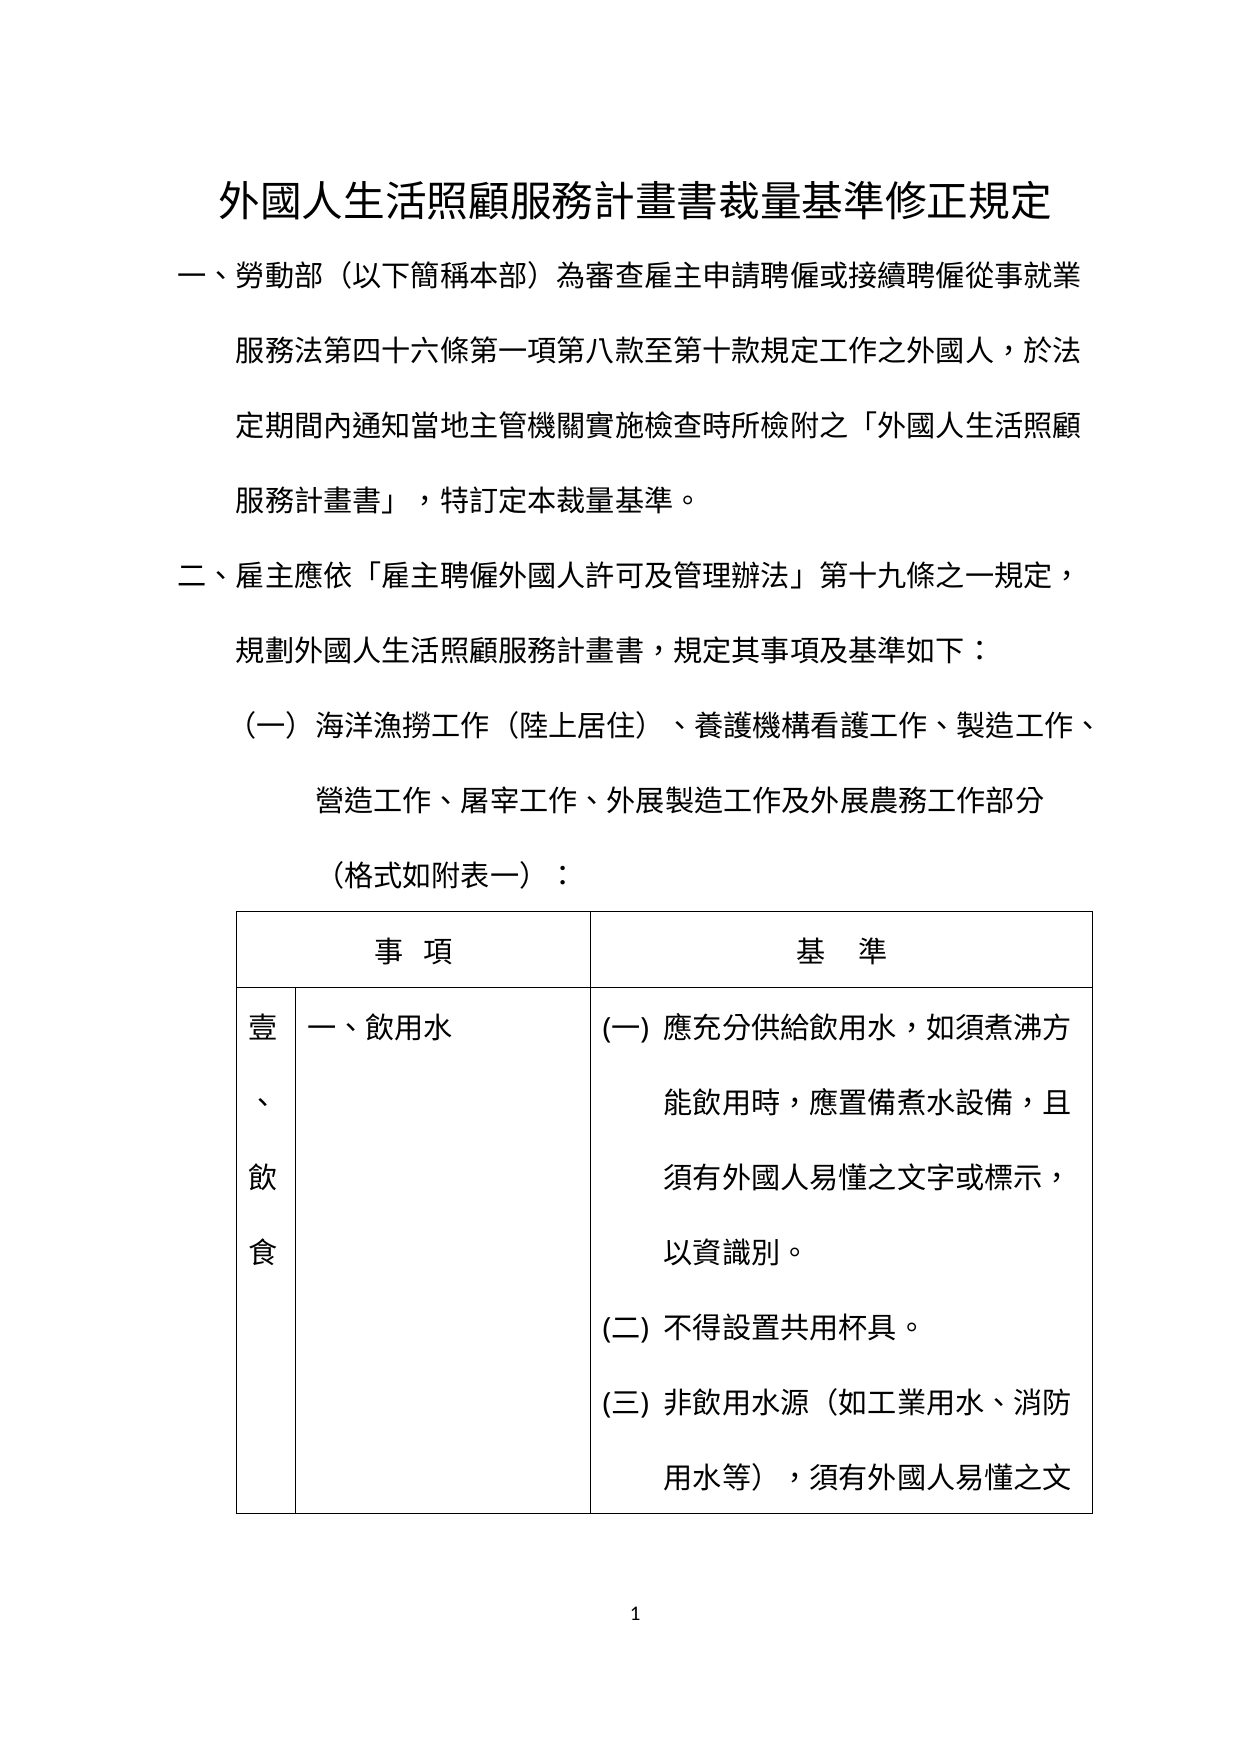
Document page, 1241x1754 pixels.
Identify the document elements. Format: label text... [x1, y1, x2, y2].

table_cell 一、飲用水 [296, 988, 590, 1513]
table_cell 壹、飲食 [237, 988, 295, 1513]
table_cell 應充分供給飲用水，如須煮沸方能飲用時，應置備煮水設備，且須有外國人易懂之文字或標示，以資識別。 不得設置共用杯具。 非飲用水源（如工業用水、消防用水等），須有外國人易懂之文 [591, 988, 1092, 1513]
text 一、勞動部（以下簡稱本部）為審查雇主申請聘僱或接續聘僱從事就業服務法第四十六條第一項第八款至第十款規定工作之外國人，於法定期間內通知當地主管機關實施檢查時所檢附之「外國人生活照顧服務計畫書」，特訂定本裁量基準。 [177, 236, 1092, 536]
text （一）海洋漁撈工作（陸上居住）、養護機構看護工作、製造工作、營造工作、屠宰工作、外展製造工作及外展農務工作部分（格式如附表一）： [227, 686, 1092, 911]
table_header 事 項 [237, 912, 590, 987]
text 二、雇主應依「雇主聘僱外國人許可及管理辦法」第十九條之一規定，規劃外國人生活照顧服務計畫書，規定其事項及基準如下： [177, 536, 1092, 686]
text 外國人生活照顧服務計畫書裁量基準修正規定 [177, 161, 1092, 236]
table_header 基 準 [591, 912, 1092, 987]
